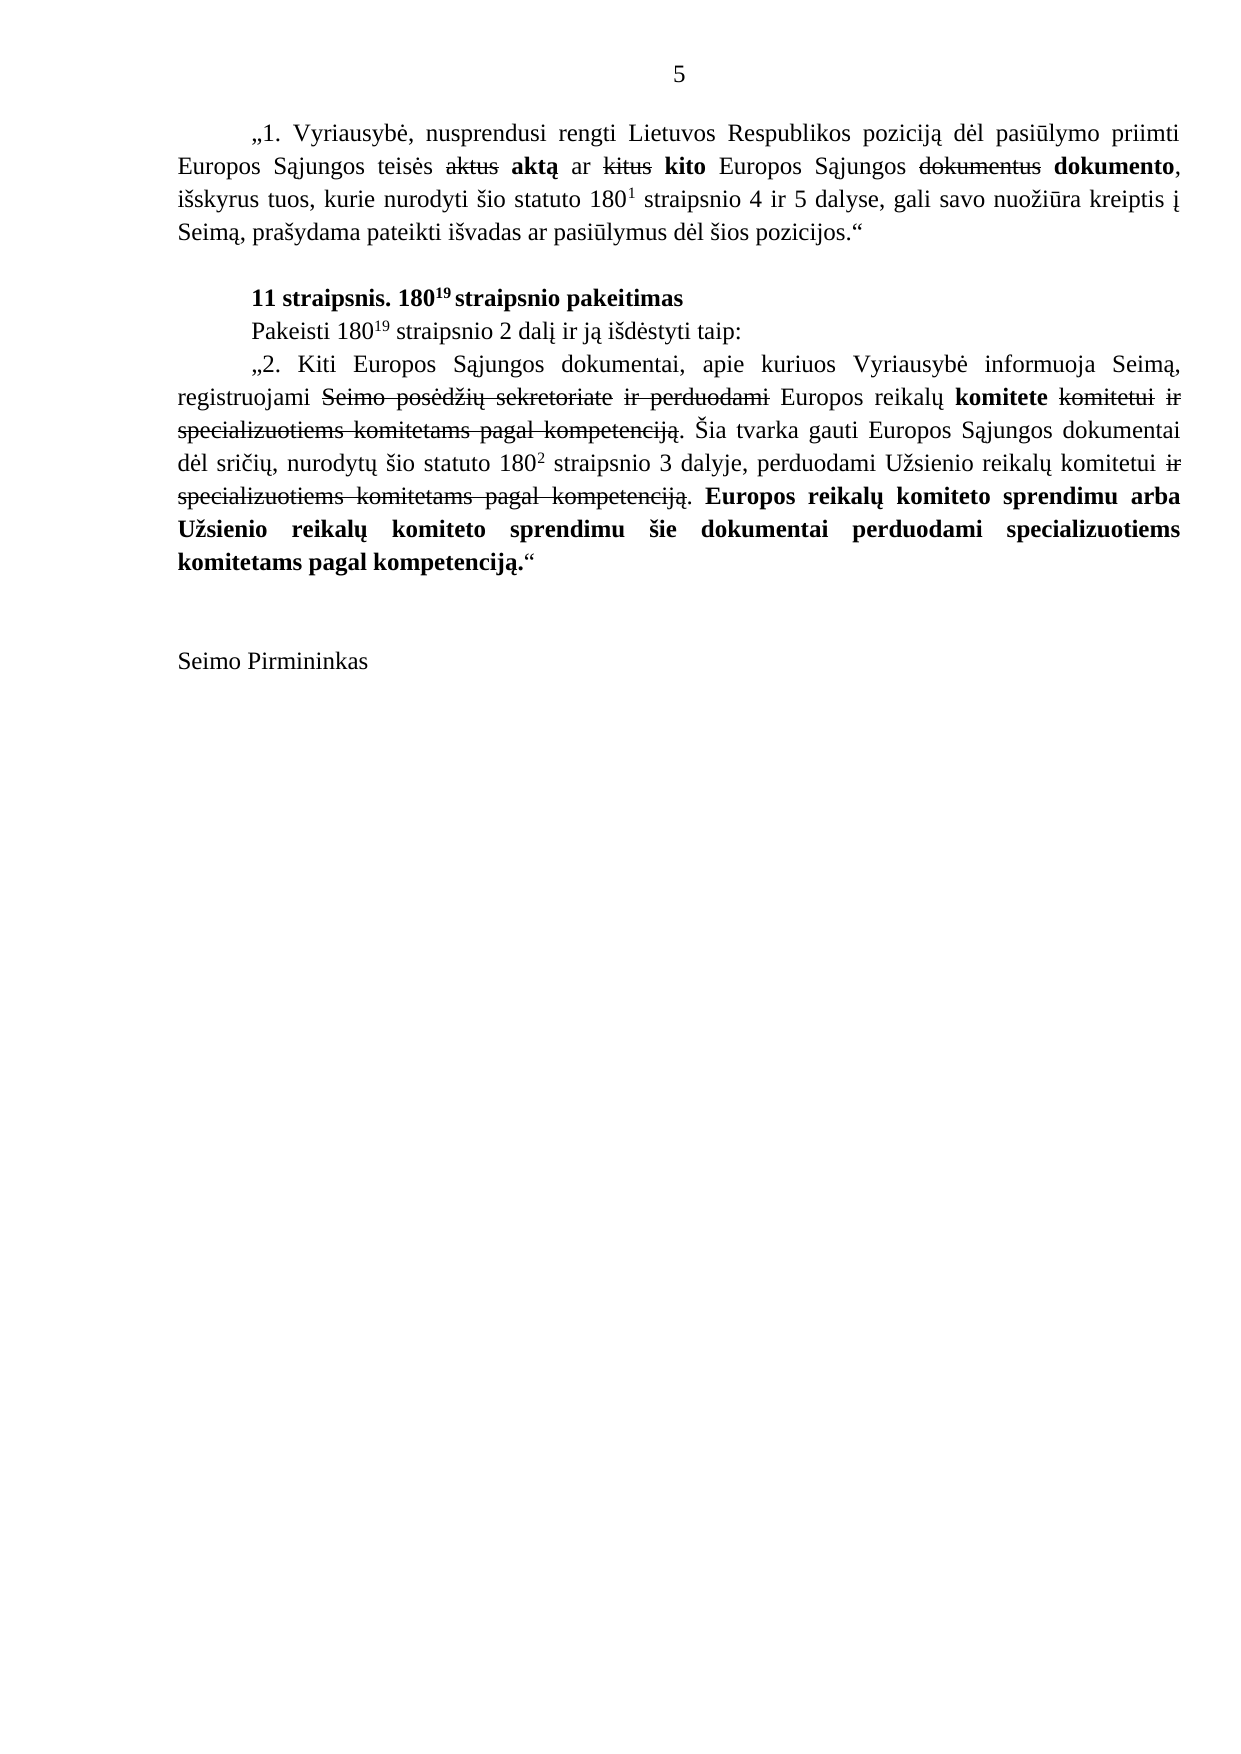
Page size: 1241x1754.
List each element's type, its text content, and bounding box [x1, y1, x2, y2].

text Seimo Pirmininkas [177, 646, 1181, 675]
text „1. Vyriausybė, nusprendusi rengti Lietuvos Respublikos poziciją dėl pasiūlymo priimti Europos Sąjungos teisės aktus aktą ar kitus kito Europos Sąjungos dokumentus dokumento, išskyrus tuos, kurie nurodyti šio statuto 1801 straipsnio 4 ir 5 dalyse, gali savo nuožiūra kreiptis į Seimą, prašydama pateikti išvadas ar pasiūlymus dėl šios pozicijos.“ [177, 118, 1181, 246]
text Pakeisti 18019 straipsnio 2 dalį ir ją išdėstyti taip: [177, 316, 1181, 345]
text 11 straipsnis. 18019 straipsnio pakeitimas [177, 283, 1181, 312]
text „2. Kiti Europos Sąjungos dokumentai, apie kuriuos Vyriausybė informuoja Seimą, registruojami Seimo posėdžių sekretoriate ir perduodami Europos reikalų komitete komitetui ir specializuotiems komitetams pagal kompetenciją. Šia tvarka gauti Europos Sąjungos dokumentai dėl sričių, nurodytų šio statuto 1802 straipsnio 3 dalyje, perduodami Užsienio reikalų komitetui ir specializuotiems komitetams pagal kompetenciją. Europos reikalų komiteto sprendimu arba Užsienio reikalų komiteto sprendimu šie dokumentai perduodami specializuotiems komitetams pagal kompetenciją.“ [177, 349, 1181, 576]
